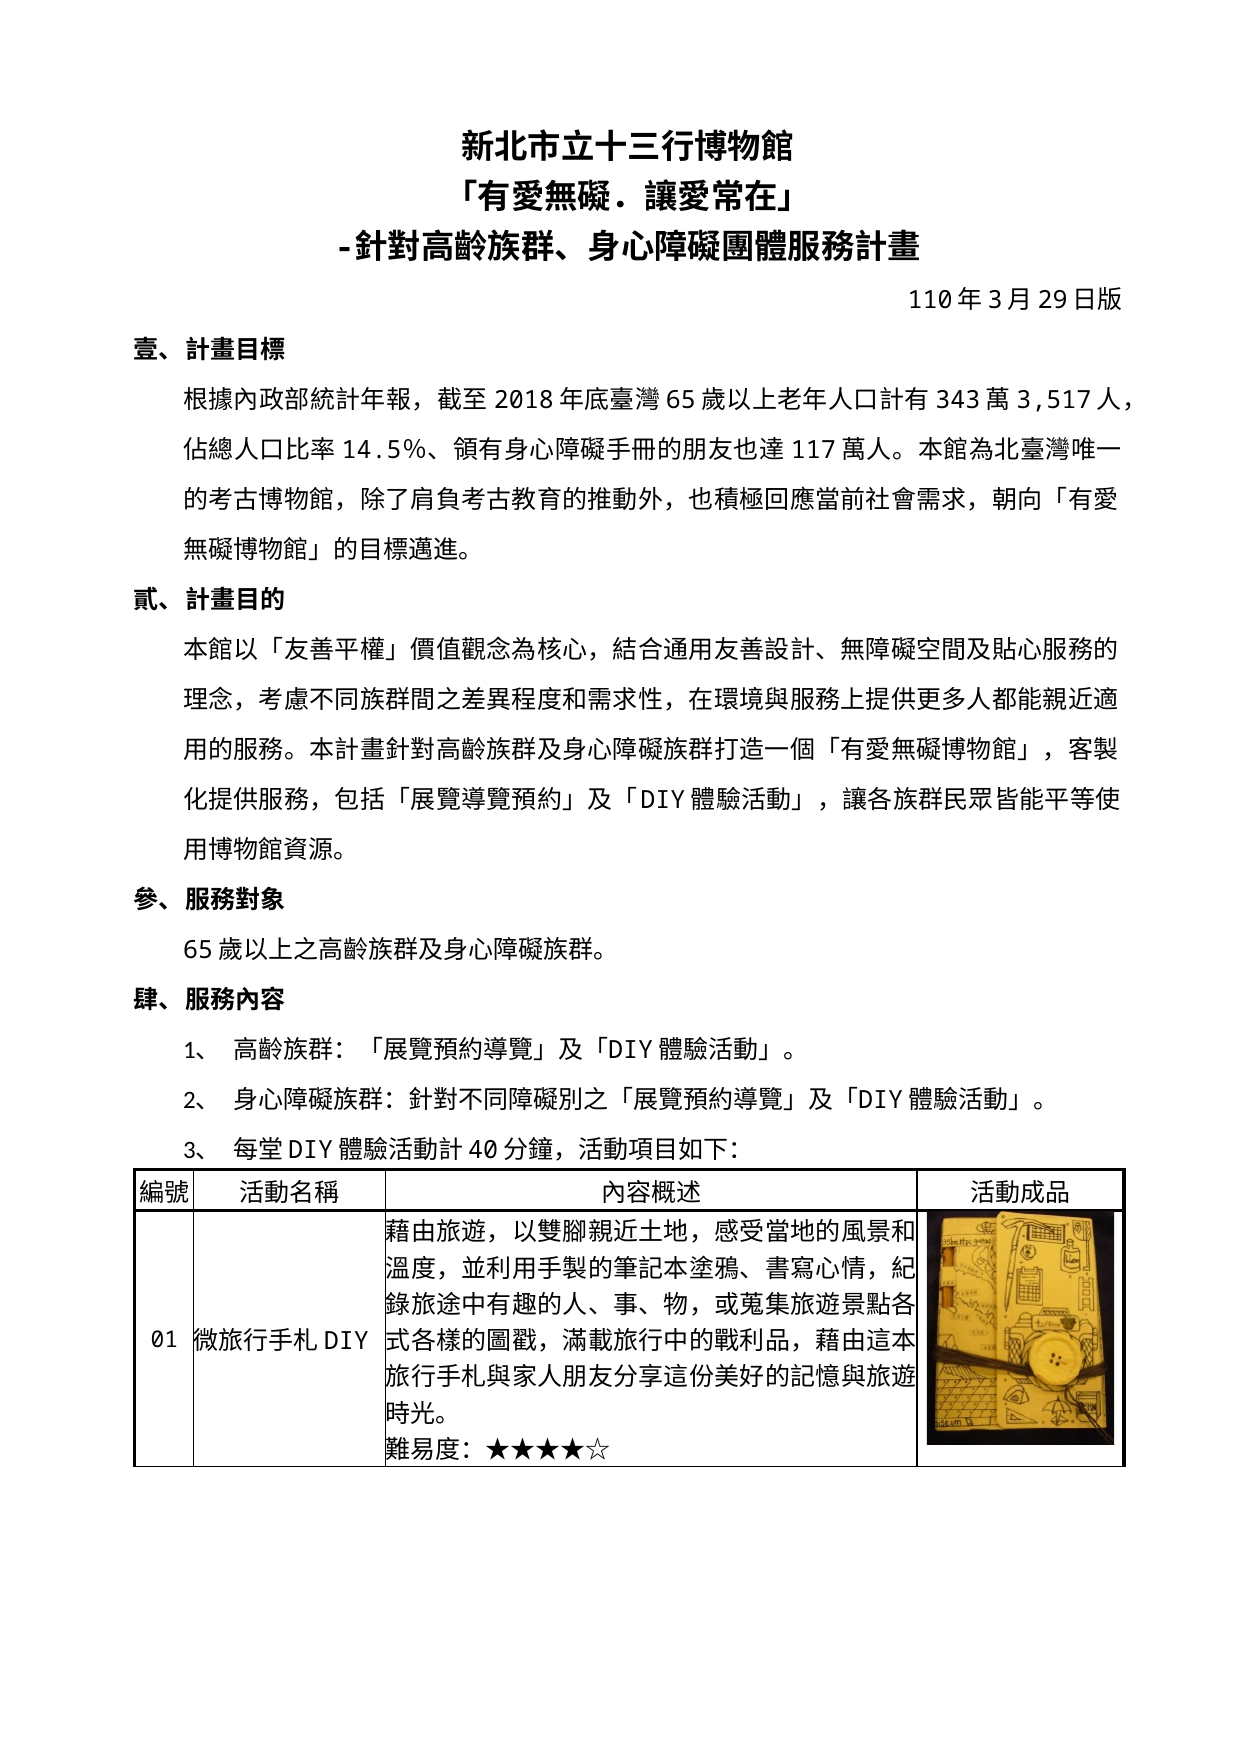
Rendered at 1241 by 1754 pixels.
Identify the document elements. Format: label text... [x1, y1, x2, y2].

table_header 活動成品 [918, 1171, 1122, 1209]
list 高齡族群：「展覽預約導覽」及「DIY體驗活動」。 [183, 1018, 1122, 1068]
list 身心障礙族群：針對不同障礙別之「展覽預約導覽」及「DIY體驗活動」。 [183, 1068, 1122, 1118]
list 每堂DIY體驗活動計40分鐘，活動項目如下： [183, 1118, 1122, 1168]
text 本館以「友善平權」價值觀念為核心，結合通用友善設計、無障礙空間及貼心服務的理念，考慮不同族群間之差異程度和需求性，在環境與服務上提供更多人都能親近適用的服務。本計畫針對高齡族群及身心障礙族群打造一個「有愛無礙博物館」，客製化提供服務，包括「展覽導覽預約」及「DIY體驗活動」，讓各族群民眾皆能平等使用博物館資源。 [183, 618, 1122, 868]
list 計畫目的 [133, 568, 1122, 618]
table_cell 微旅行手札DIY [194, 1212, 385, 1466]
list 65歲以上之高齡族群及身心障礙族群。 [183, 918, 1122, 968]
table_cell 01 [136, 1212, 193, 1466]
text -針對高齡族群、身心障礙團體服務計畫 [133, 218, 1122, 268]
table_header 活動名稱 [194, 1171, 385, 1209]
list 計畫目標 [133, 318, 1122, 368]
list 服務對象 [133, 868, 1122, 918]
text 110年3月29日版 [133, 268, 1122, 318]
table_cell 藉由旅遊，以雙腳親近土地，感受當地的風景和溫度，並利用手製的筆記本塗鴉、書寫心情，紀錄旅途中有趣的人、事、物，或蒐集旅遊景點各式各樣的圖戳，滿載旅行中的戰利品，藉由這本旅行手札與家人朋友分享這份美好的記憶與旅遊時光。 難易度：★★★★☆ [386, 1212, 916, 1466]
table_cell [918, 1212, 1122, 1466]
list 服務內容 [133, 968, 1122, 1018]
table_header 編號 [136, 1171, 193, 1209]
text 新北市立十三行博物館 [133, 118, 1122, 168]
table_header 內容概述 [386, 1171, 916, 1209]
picture [926, 1211, 1115, 1445]
list 根據內政部統計年報，截至2018年底臺灣65歲以上老年人口計有343萬3,517人，佔總人口比率14.5％、領有身心障礙手冊的朋友也達117萬人。本館為北臺灣唯一的考古博物館，除了肩負考古教育的推動外，也積極回應當前社會需求，朝向「有愛無礙博物館」的目標邁進。 [183, 368, 1122, 568]
text 「有愛無礙．讓愛常在」 [133, 168, 1122, 218]
